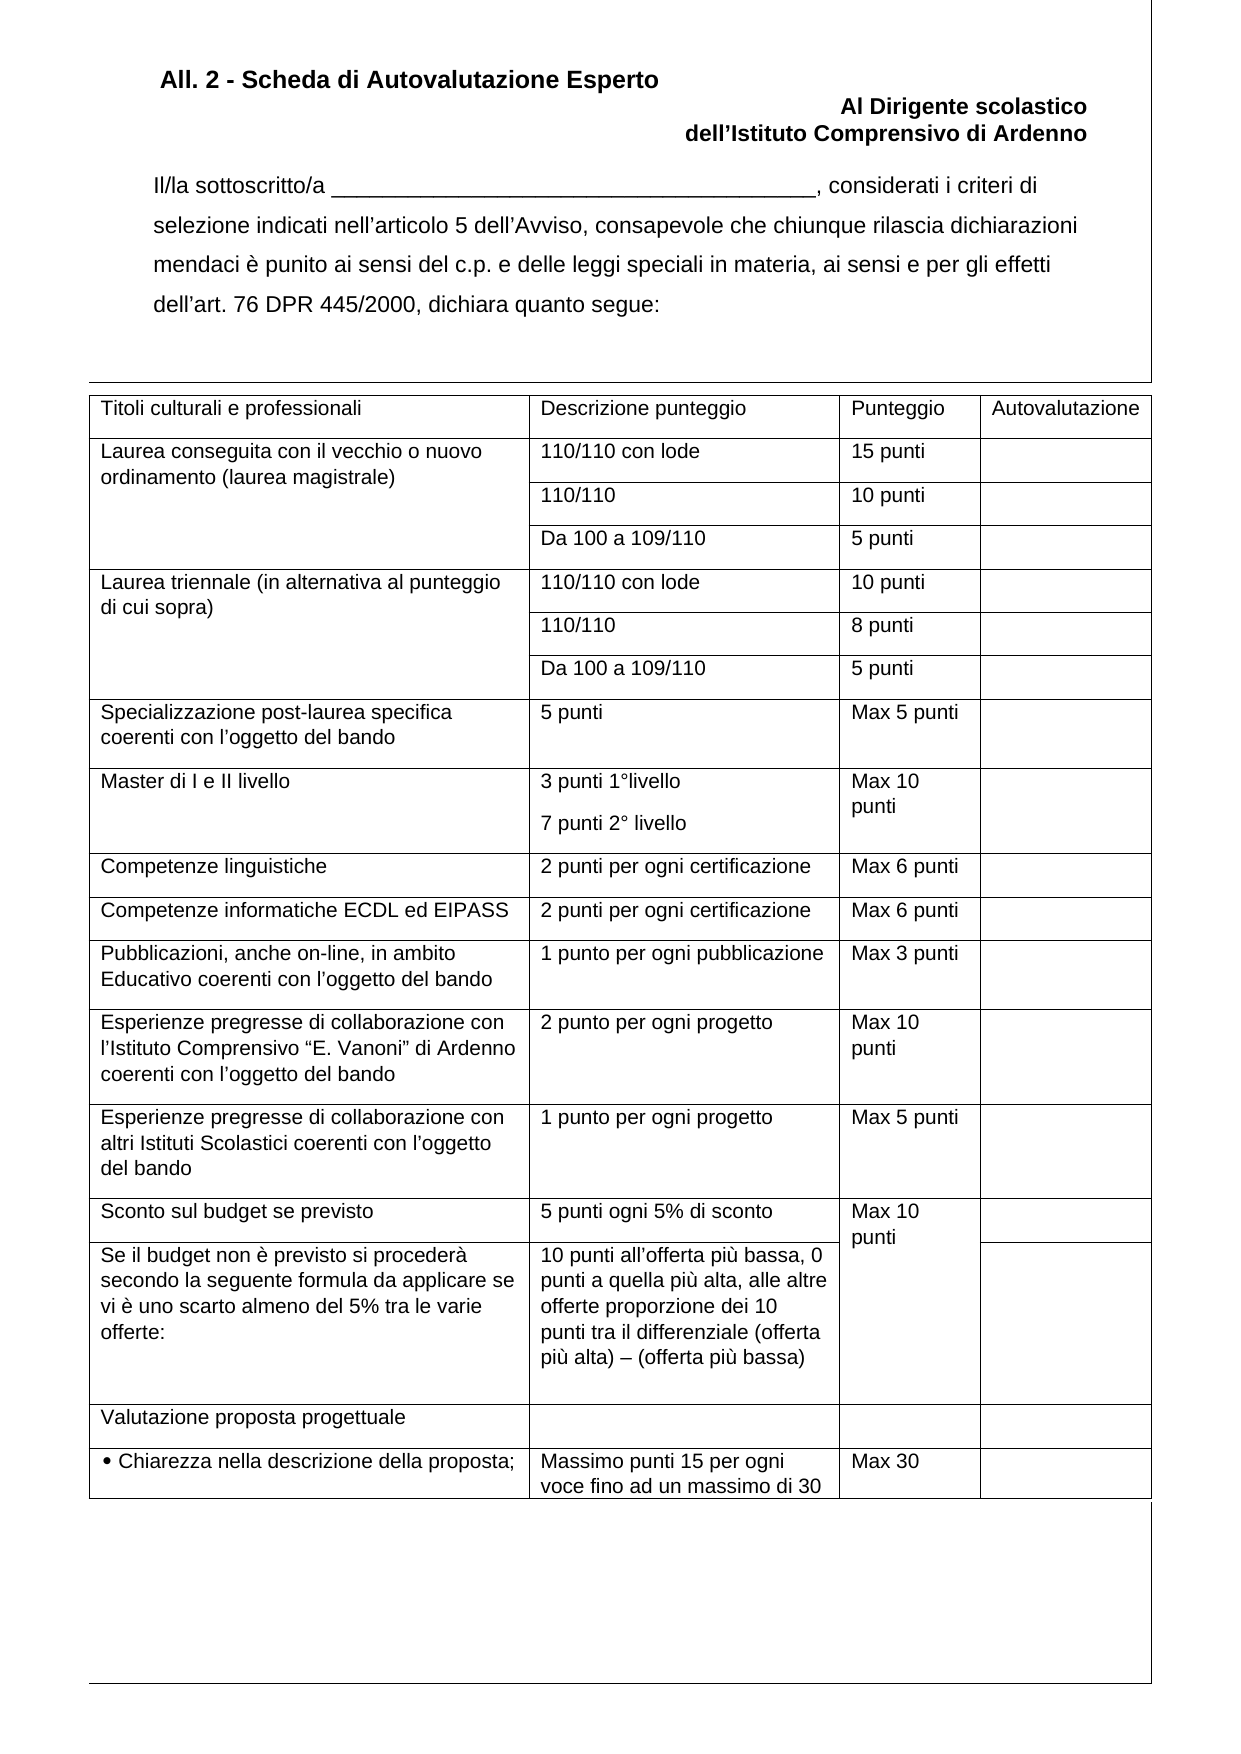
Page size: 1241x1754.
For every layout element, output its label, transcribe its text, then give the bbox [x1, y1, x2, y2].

table_cell 8 punti [840, 613, 980, 655]
table_cell [981, 1405, 1151, 1447]
table_cell Max 5 punti [840, 1105, 980, 1198]
table_cell 2 punto per ogni progetto [530, 1010, 839, 1104]
table_cell 1 punto per ogni progetto [530, 1105, 839, 1198]
table_cell [981, 526, 1151, 568]
table_cell Laurea triennale (in alternativa al punteggio di cui sopra) [90, 570, 529, 698]
table_cell Max 30 [840, 1449, 980, 1498]
text Il/la sottoscritto/a ______________________________________, considerati i criteri di selezione indicati nell’articolo 5 dell’Avviso, consapevole che chiunque rilascia dichiarazioni mendaci è punito ai sensi del c.p. e delle leggi speciali in materia, ai sensi e per gli effetti dell’art. 76 DPR 445/2000, dichiara quanto segue: [88, 172, 1151, 382]
table_cell 10 punti [840, 570, 980, 612]
table_cell 5 punti [840, 526, 980, 568]
table_cell Esperienze pregresse di collaborazione con altri Istituti Scolastici coerenti con l’oggetto del bando [90, 1105, 529, 1198]
table_cell 2 punti per ogni certificazione [530, 854, 839, 897]
table_cell 110/110 [530, 613, 839, 655]
table_cell 10 punti [840, 483, 980, 525]
table_cell Massimo punti 15 per ogni voce fino ad un massimo di 30 [530, 1449, 839, 1498]
text Al Dirigente scolastico [88, 93, 1151, 120]
table_cell [981, 1105, 1151, 1198]
table_cell [981, 854, 1151, 897]
table_cell Chiarezza nella descrizione della proposta; [90, 1449, 529, 1498]
table_cell 5 punti ogni 5% di sconto [530, 1199, 839, 1242]
table_cell Specializzazione post-laurea specifica coerenti con l’oggetto del bando [90, 700, 529, 768]
table_cell [981, 898, 1151, 940]
table_cell 110/110 con lode [530, 570, 839, 612]
table_cell Pubblicazioni, anche on-line, in ambito Educativo coerenti con l’oggetto del bando [90, 941, 529, 1009]
table_cell Max 5 punti [840, 700, 980, 768]
table_cell Max 6 punti [840, 898, 980, 940]
table_cell Max 6 punti [840, 854, 980, 897]
table_cell Sconto sul budget se previsto [90, 1199, 529, 1242]
table_cell [981, 483, 1151, 525]
table_cell 5 punti [530, 700, 839, 768]
table_cell [981, 1199, 1151, 1242]
text dell’Istituto Comprensivo di Ardenno [88, 120, 1151, 146]
table_cell 3 punti 1°livello 7 punti 2° livello [530, 769, 839, 853]
table_cell [981, 769, 1151, 853]
table_cell Esperienze pregresse di collaborazione con l’Istituto Comprensivo “E. Vanoni” di Ardenno coerenti con l’oggetto del bando [90, 1010, 529, 1104]
table_cell Da 100 a 109/110 [530, 526, 839, 568]
table_cell Laurea conseguita con il vecchio o nuovo ordinamento (laurea magistrale) [90, 439, 529, 568]
table_cell 2 punti per ogni certificazione [530, 898, 839, 940]
table_cell Max 10 punti [840, 769, 980, 853]
table_header Punteggio [840, 396, 980, 438]
table_header Autovalutazione [981, 396, 1151, 438]
table_cell [981, 570, 1151, 612]
table_cell [981, 1449, 1151, 1498]
table_cell Valutazione proposta progettuale [90, 1405, 529, 1447]
table_cell [840, 1405, 980, 1447]
table_cell 5 punti [840, 656, 980, 698]
table_cell [981, 656, 1151, 698]
table_cell [981, 613, 1151, 655]
table_cell Max 3 punti [840, 941, 980, 1009]
table_cell Da 100 a 109/110 [530, 656, 839, 698]
table_cell 15 punti [840, 439, 980, 482]
table_cell [530, 1405, 839, 1447]
table_cell Max 10 punti [840, 1199, 980, 1404]
table_cell Master di I e II livello [90, 769, 529, 853]
table_cell [981, 1243, 1151, 1404]
table_cell 10 punti all’offerta più bassa, 0 punti a quella più alta, alle altre offerte proporzione dei 10 punti tra il differenziale (offerta più alta) – (offerta più bassa) [530, 1243, 839, 1404]
table_header Titoli culturali e professionali [90, 396, 529, 438]
table_cell [981, 1010, 1151, 1104]
table_cell Competenze linguistiche [90, 854, 529, 897]
table_cell 110/110 con lode [530, 439, 839, 482]
text All. 2 - Scheda di Autovalutazione Esperto [88, 0, 1151, 93]
table_cell Competenze informatiche ECDL ed EIPASS [90, 898, 529, 940]
table_cell Max 10 punti [840, 1010, 980, 1104]
table_cell Se il budget non è previsto si procederà secondo la seguente formula da applicare se vi è uno scarto almeno del 5% tra le varie offerte: [90, 1243, 529, 1404]
table_cell [981, 700, 1151, 768]
table_cell 110/110 [530, 483, 839, 525]
table_cell [981, 439, 1151, 482]
table_header Descrizione punteggio [530, 396, 839, 438]
table_cell 1 punto per ogni pubblicazione [530, 941, 839, 1009]
table_cell [981, 941, 1151, 1009]
